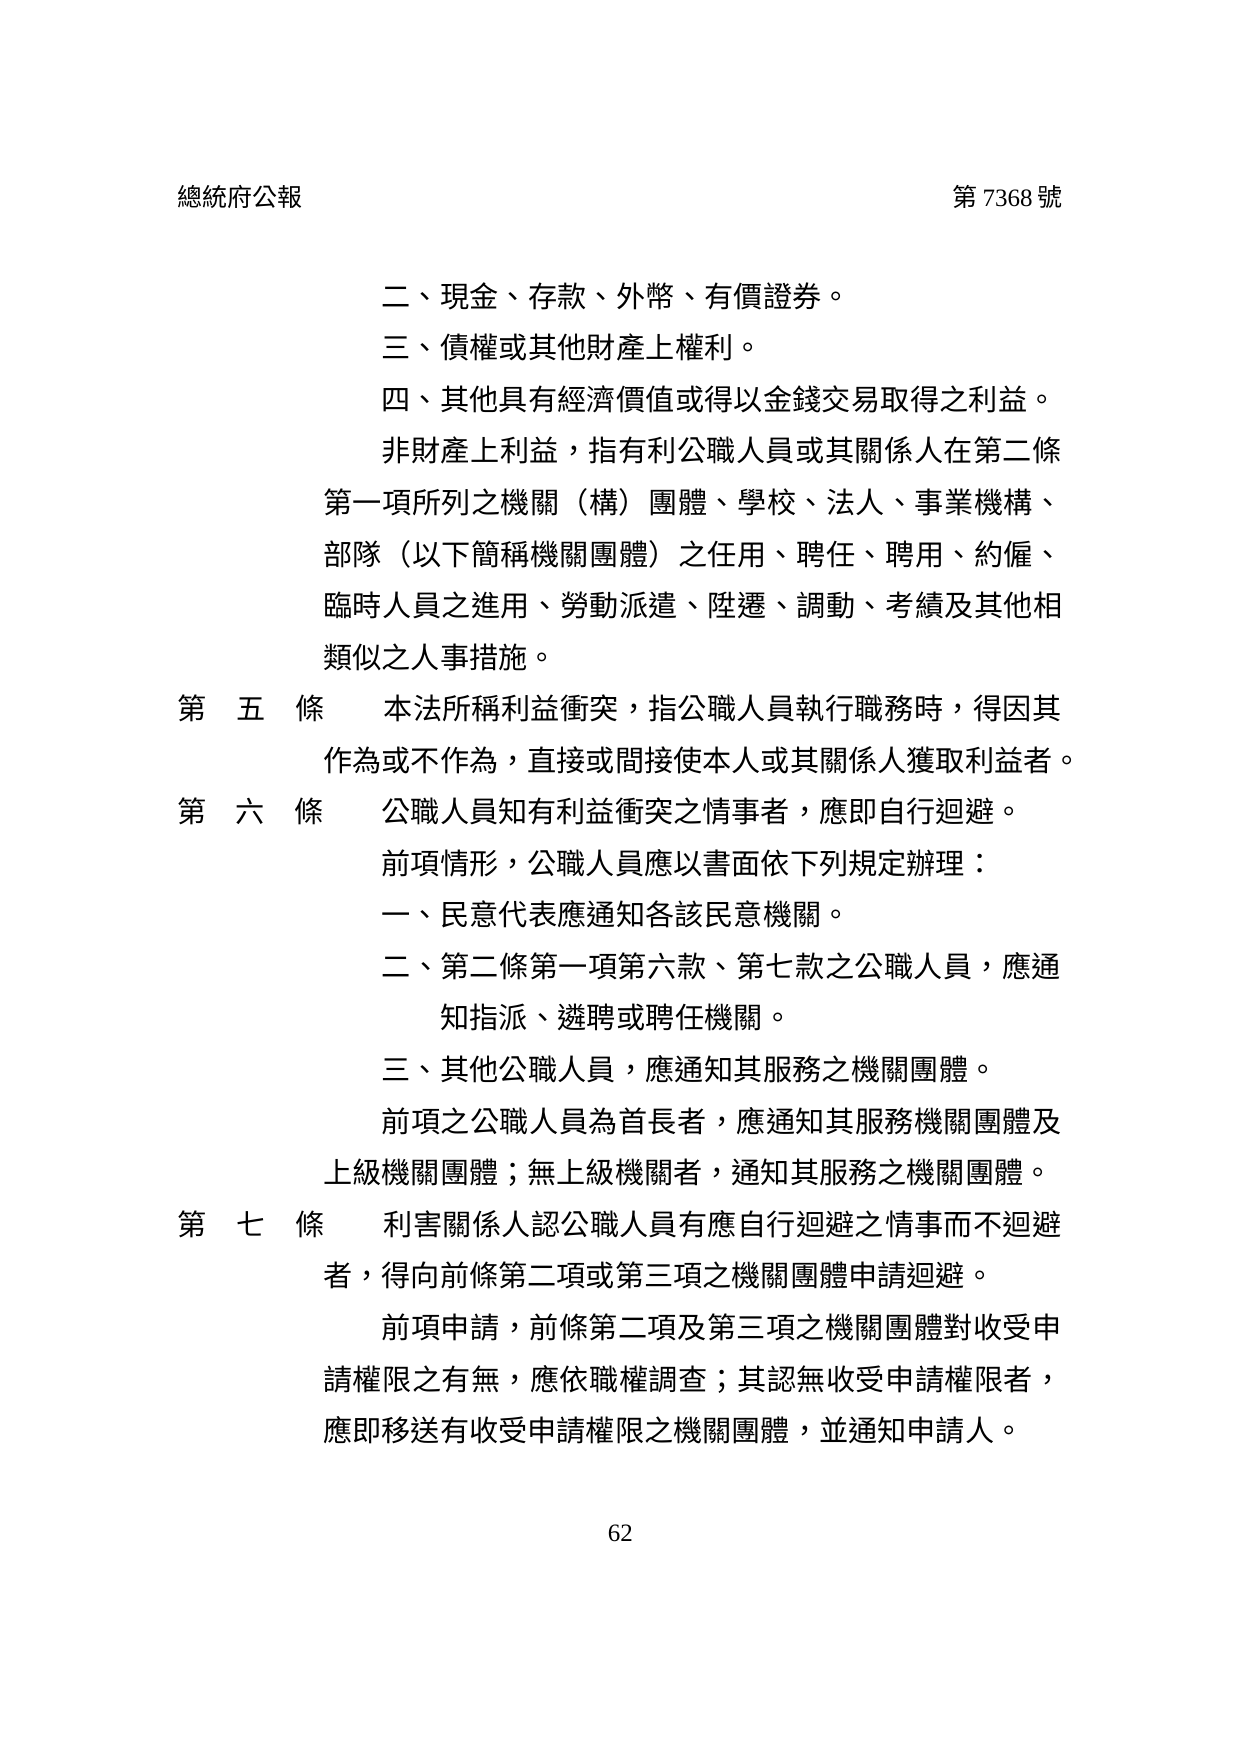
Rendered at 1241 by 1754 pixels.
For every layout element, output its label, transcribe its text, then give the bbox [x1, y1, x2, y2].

text 前項情形，公職人員應以書面依下列規定辦理： [323, 833, 1063, 884]
text 三、債權或其他財產上權利。 [381, 317, 1063, 369]
text 二、現金、存款、外幣、有價證券。 [381, 266, 1063, 317]
text 三、其他公職人員，應通知其服務之機關團體。 [381, 1039, 1063, 1091]
text 第 五 條 本法所稱利益衝突，指公職人員執行職務時，得因其作為或不作為，直接或間接使本人或其關係人獲取利益者。 [177, 678, 1063, 781]
text 前項申請，前條第二項及第三項之機關團體對收受申請權限之有無，應依職權調查；其認無收受申請權限者，應即移送有收受申請權限之機關團體，並通知申請人。 [323, 1297, 1063, 1452]
text 非財產上利益，指有利公職人員或其關係人在第二條第一項所列之機關（構）團體、學校、法人、事業機構、部隊（以下簡稱機關團體）之任用、聘任、聘用、約僱、臨時人員之進用、勞動派遣、陞遷、調動、考績及其他相類似之人事措施。 [323, 421, 1063, 678]
text 第 七 條 利害關係人認公職人員有應自行迴避之情事而不迴避者，得向前條第二項或第三項之機關團體申請迴避。 [177, 1194, 1063, 1297]
text 第 六 條 公職人員知有利益衝突之情事者，應即自行迴避。 [177, 781, 1063, 833]
text 二、第二條第一項第六款、第七款之公職人員，應通知指派、遴聘或聘任機關。 [381, 936, 1063, 1039]
text 四、其他具有經濟價值或得以金錢交易取得之利益。 [381, 369, 1063, 421]
text 一、民意代表應通知各該民意機關。 [381, 884, 1063, 936]
text 前項之公職人員為首長者，應通知其服務機關團體及上級機關團體；無上級機關者，通知其服務之機關團體。 [323, 1091, 1063, 1194]
